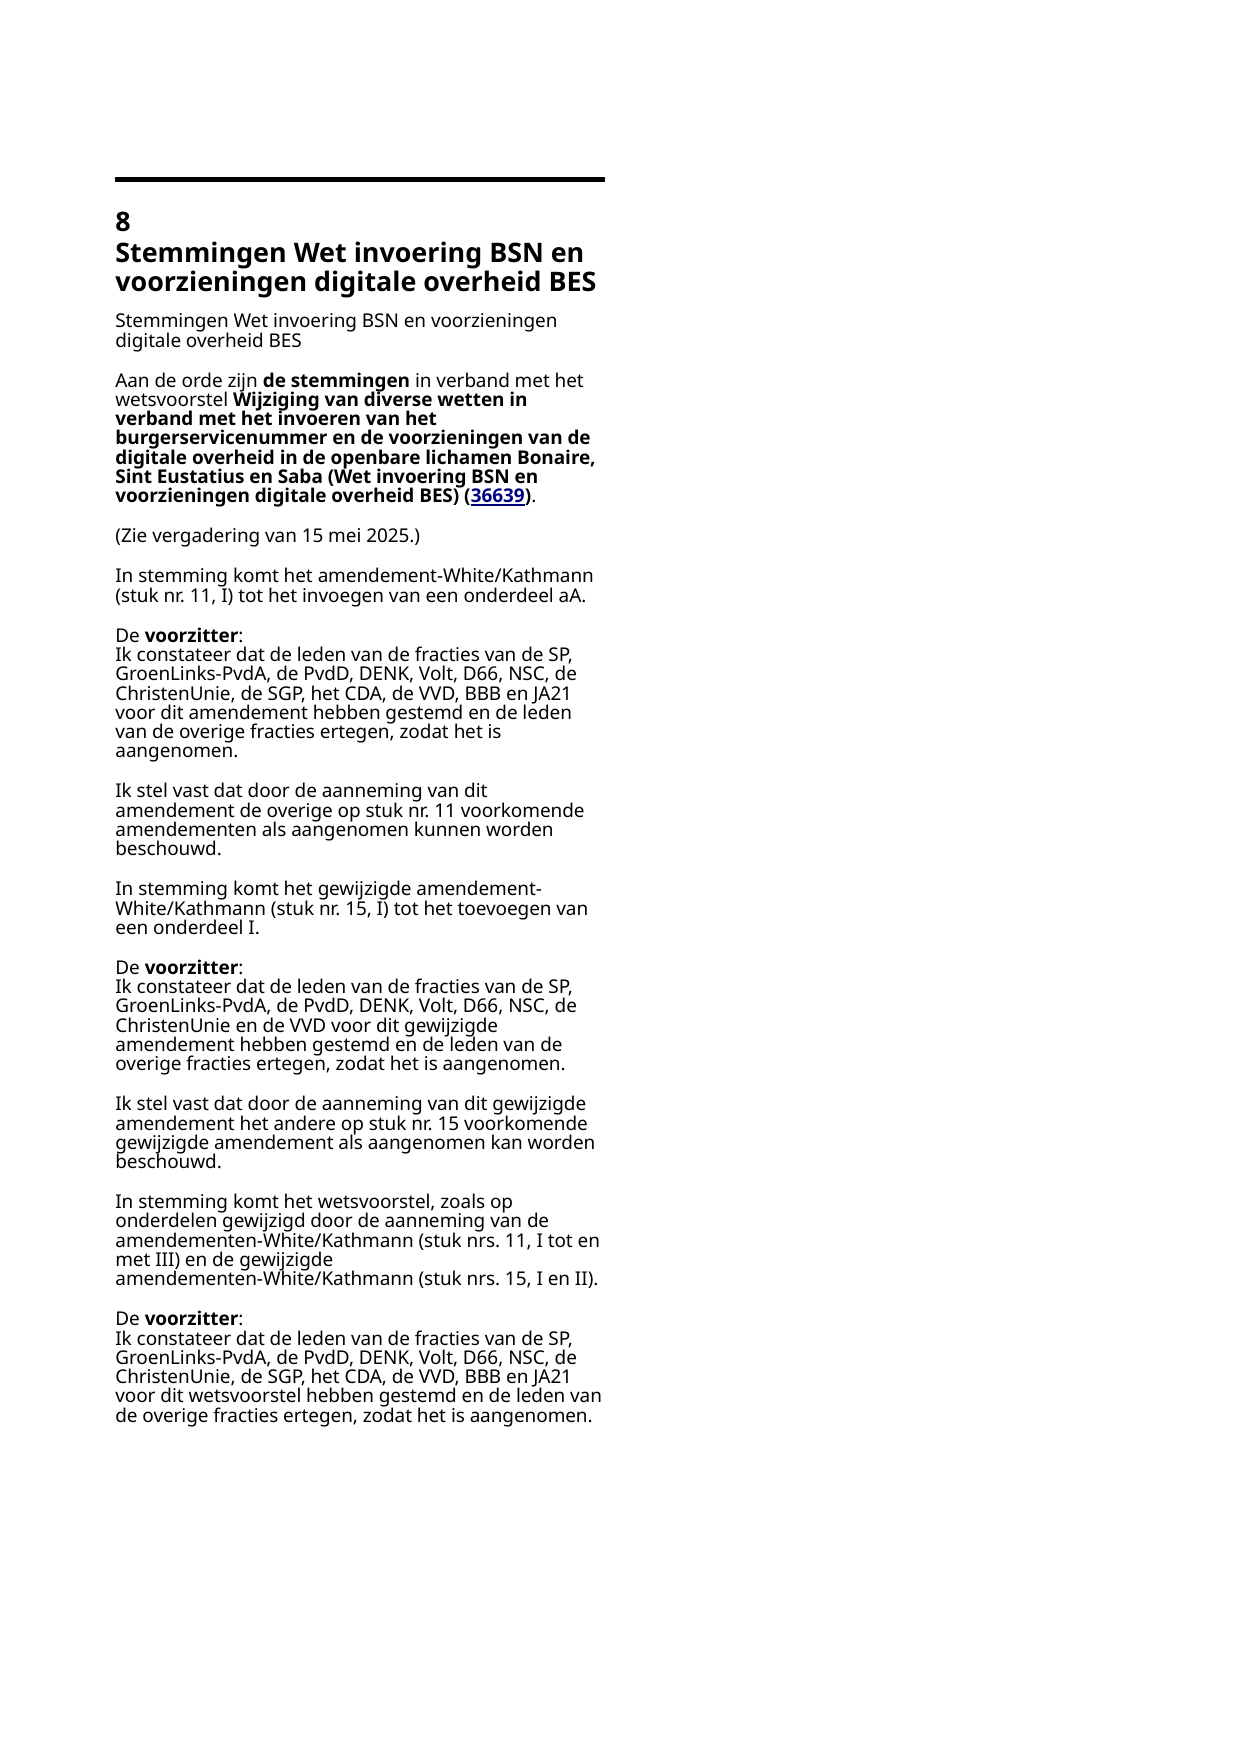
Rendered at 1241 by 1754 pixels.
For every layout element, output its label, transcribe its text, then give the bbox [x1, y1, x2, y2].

text Ik constateer dat de leden van de fracties van de SP, GroenLinks-PvdA, de PvdD, DENK, Volt, D66, NSC, de ChristenUnie, de SGP, het CDA, de VVD, BBB en JA21 voor dit amendement hebben gestemd en de leden van de overige fracties ertegen, zodat het is aangenomen. [115, 646, 605, 762]
text De voorzitter: [115, 1310, 605, 1329]
text Ik stel vast dat door de aanneming van dit gewijzigde amendement het andere op stuk nr. 15 voorkomende gewijzigde amendement als aangenomen kan worden beschouwd. [115, 1095, 605, 1172]
text In stemming komt het gewijzigde amendement-White/Kathmann (stuk nr. 15, I) tot het toevoegen van een onderdeel I. [115, 880, 605, 938]
text De voorzitter: [115, 627, 605, 646]
text Aan de orde zijn de stemmingen in verband met het wetsvoorstel Wijziging van diverse wetten in verband met het invoeren van het burgerservicenummer en de voorzieningen van de digitale overheid in de openbare lichamen Bonaire, Sint Eustatius en Saba (Wet invoering BSN en voorzieningen digitale overheid BES) (36639). [115, 372, 605, 506]
text In stemming komt het wetsvoorstel, zoals op onderdelen gewijzigd door de aanneming van de amendementen-White/Kathmann (stuk nrs. 11, I tot en met III) en de gewijzigde amendementen-White/Kathmann (stuk nrs. 15, I en II). [115, 1193, 605, 1289]
text Ik constateer dat de leden van de fracties van de SP, GroenLinks-PvdA, de PvdD, DENK, Volt, D66, NSC, de ChristenUnie en de VVD voor dit gewijzigde amendement hebben gestemd en de leden van de overige fracties ertegen, zodat het is aangenomen. [115, 978, 605, 1074]
text De voorzitter: [115, 959, 605, 978]
text (Zie vergadering van 15 mei 2025.) [115, 527, 605, 546]
text Stemmingen Wet invoering BSN en voorzieningen digitale overheid BES [115, 312, 605, 351]
text Ik stel vast dat door de aanneming van dit amendement de overige op stuk nr. 11 voorkomende amendementen als aangenomen kunnen worden beschouwd. [115, 782, 605, 859]
text In stemming komt het amendement-White/Kathmann (stuk nr. 11, I) tot het invoegen van een onderdeel aA. [115, 567, 605, 606]
text Stemmingen Wet invoering BSN en voorzieningen digitale overheid BES [115, 239, 605, 312]
text 8 [115, 203, 605, 239]
text Ik constateer dat de leden van de fracties van de SP, GroenLinks-PvdA, de PvdD, DENK, Volt, D66, NSC, de ChristenUnie, de SGP, het CDA, de VVD, BBB en JA21 voor dit wetsvoorstel hebben gestemd en de leden van de overige fracties ertegen, zodat het is aangenomen. [115, 1329, 605, 1426]
